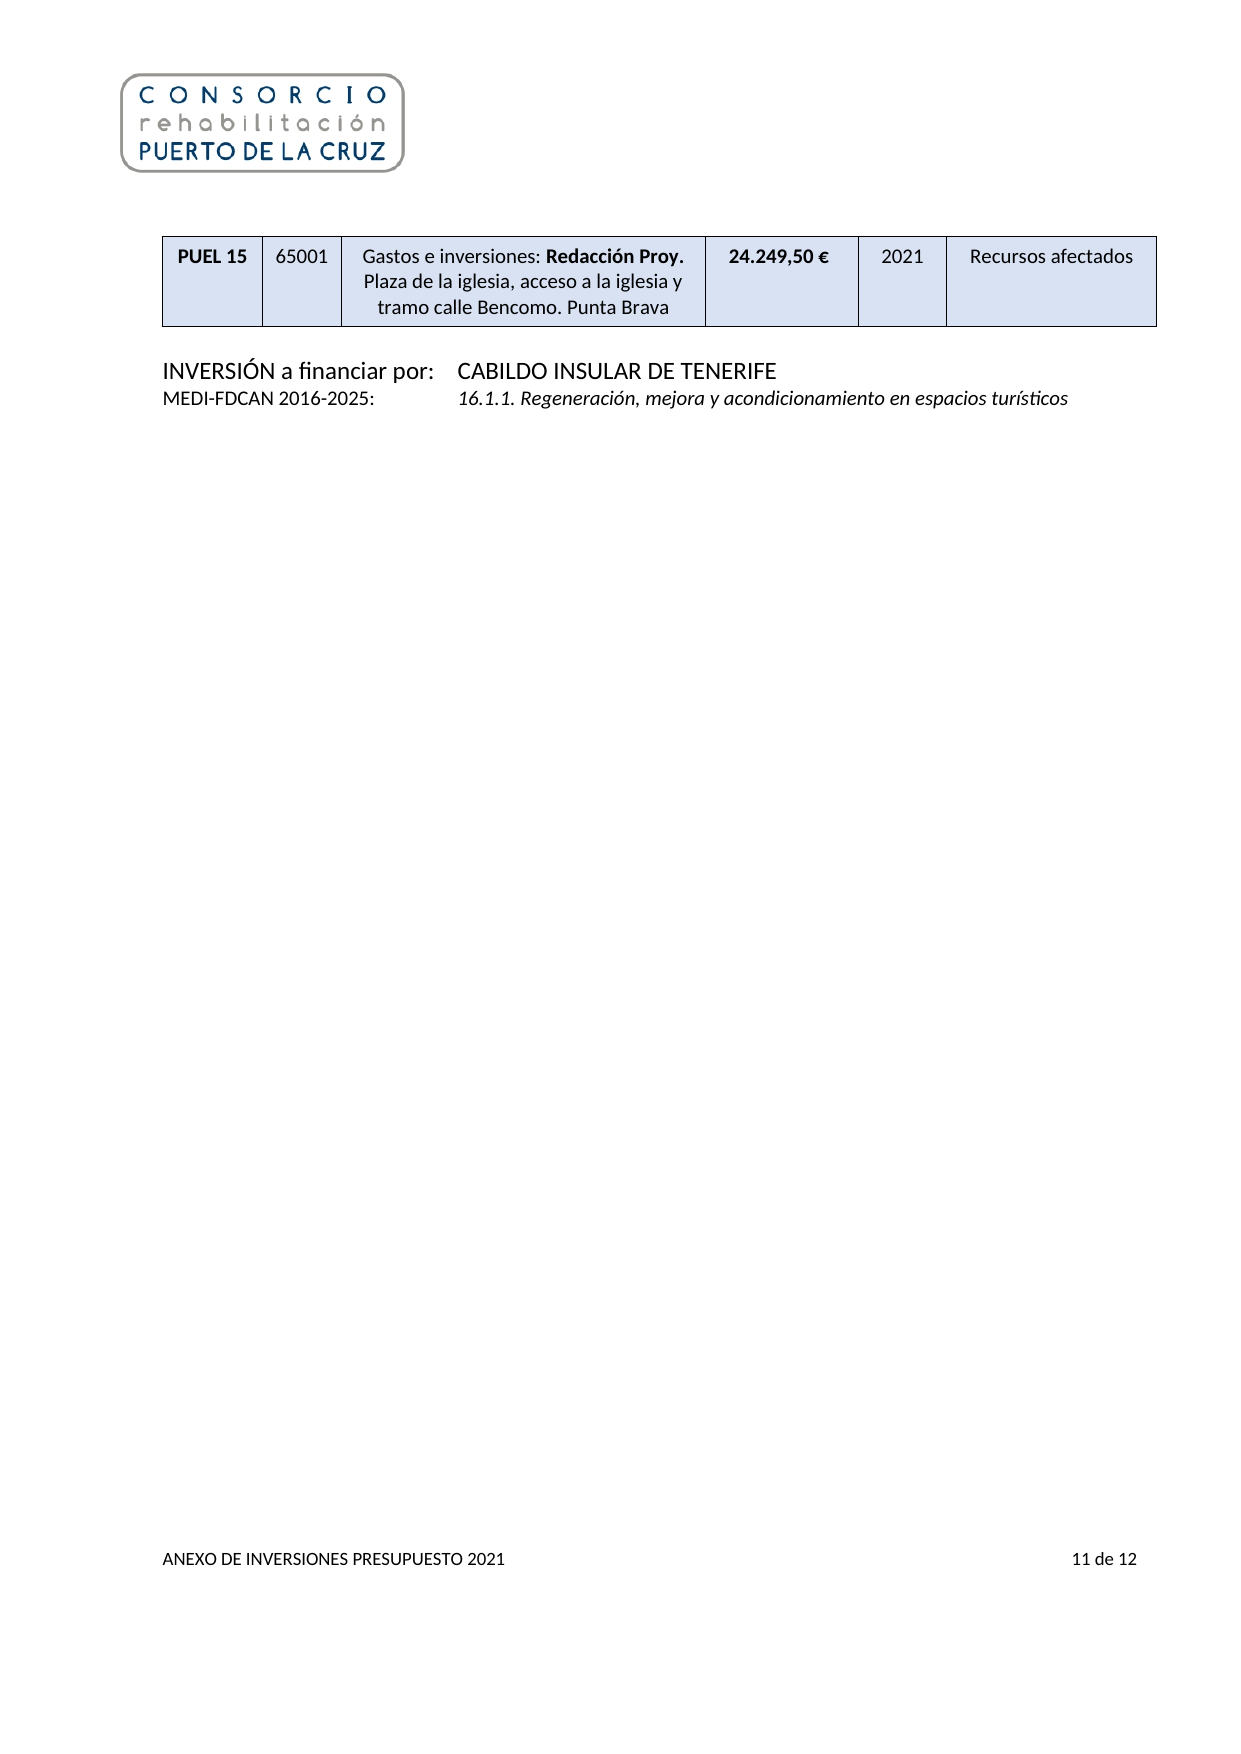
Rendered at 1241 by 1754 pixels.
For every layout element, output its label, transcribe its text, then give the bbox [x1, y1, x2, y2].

table_header Gastos e inversiones: Redacción Proy. Plaza de la iglesia, acceso a la iglesia y tramo calle Bencomo. Punta Brava [342, 237, 705, 326]
table_header Recursos afectados [947, 237, 1156, 326]
table_header PUEL 15 [163, 237, 262, 326]
table_header 65001 [263, 237, 341, 326]
text MEDI-FDCAN 2016-2025: 16.1.1. Regeneración, mejora y acondicionamiento en espacios turísticos [162, 385, 1137, 411]
table_header 2021 [859, 237, 946, 326]
text INVERSIÓN a financiar por: CABILDO INSULAR DE TENERIFE [162, 356, 1137, 385]
table_header 24.249,50 € [706, 237, 858, 326]
